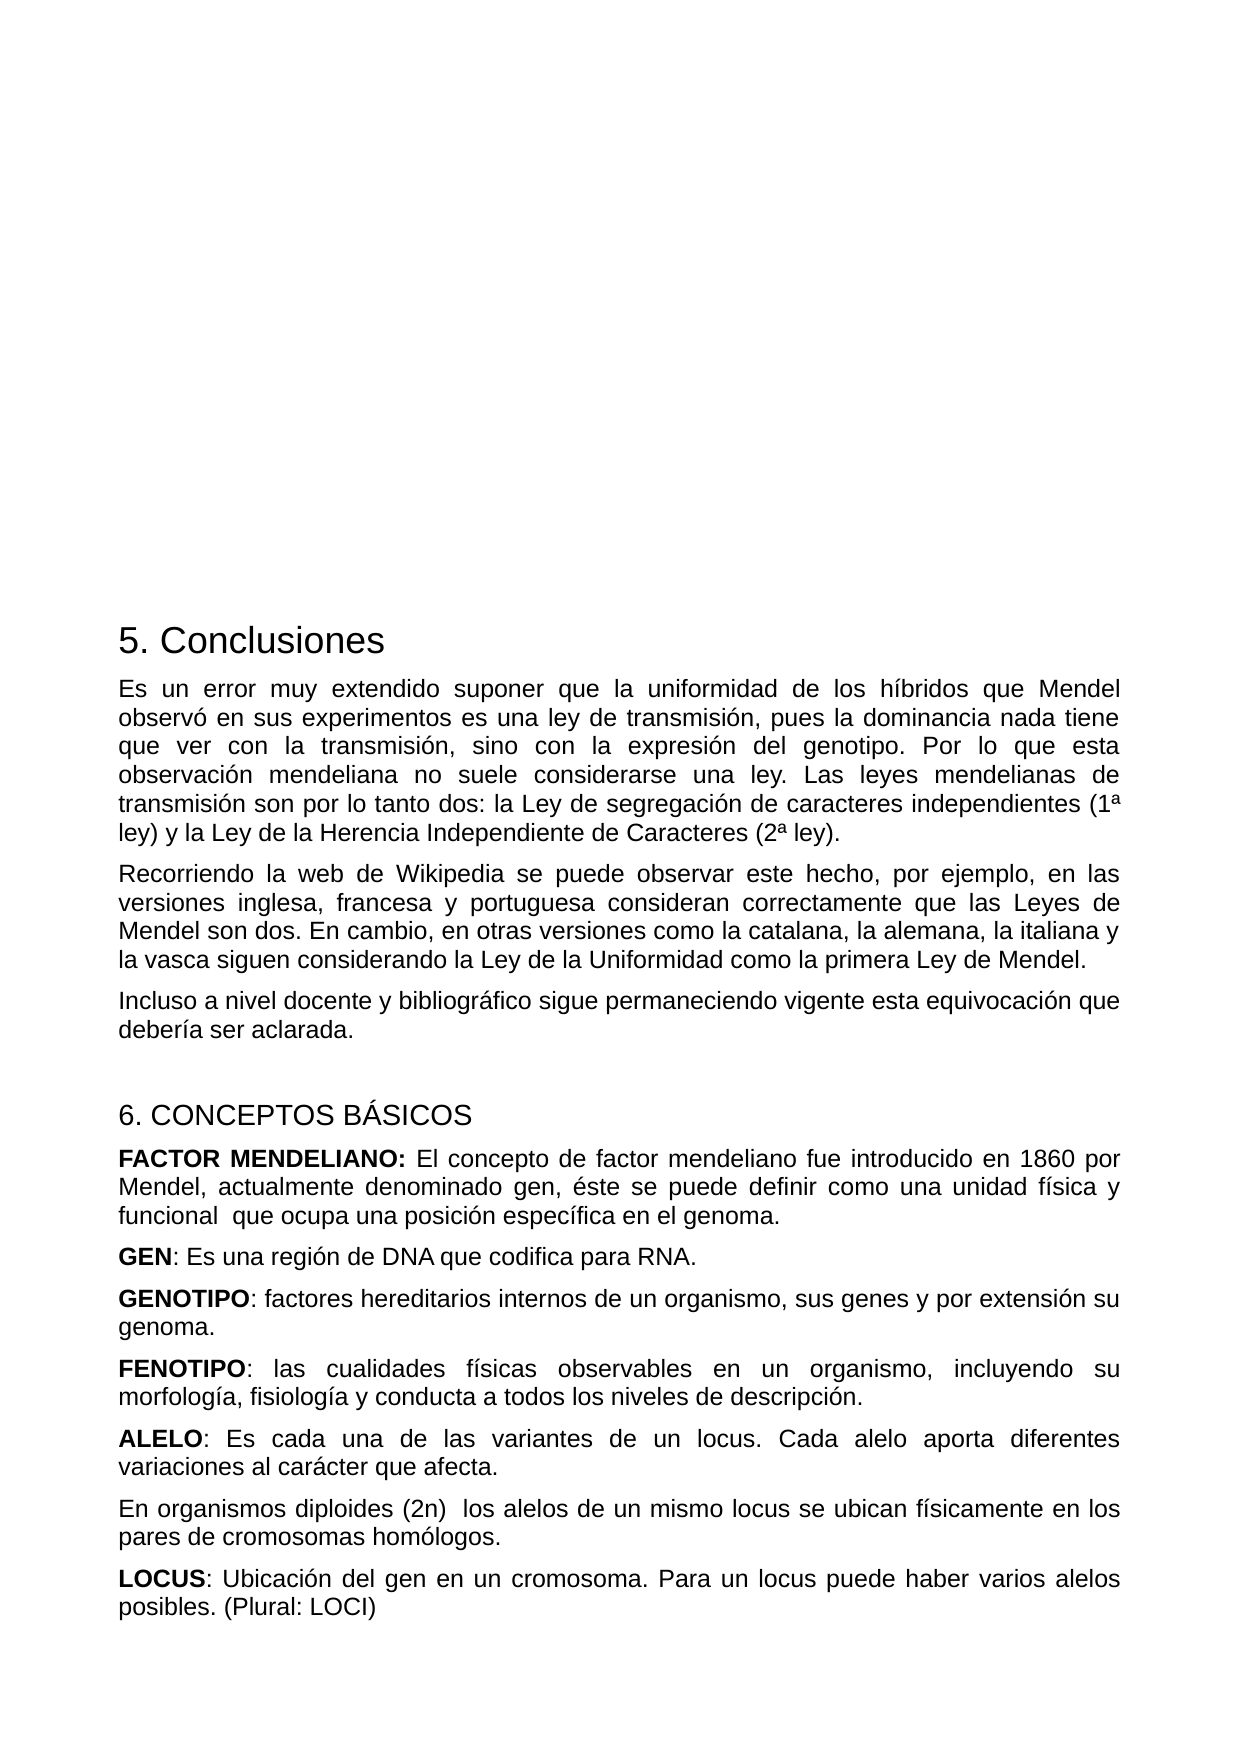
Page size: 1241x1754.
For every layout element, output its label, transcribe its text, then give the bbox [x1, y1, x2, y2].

text GENOTIPO: factores hereditarios internos de un organismo, sus genes y por extensión su genoma. [118, 1284, 1122, 1341]
text LOCUS: Ubicación del gen en un cromosoma. Para un locus puede haber varios alelos posibles. (Plural: LOCI) [118, 1564, 1122, 1621]
text GEN: Es una región de DNA que codifica para RNA. [118, 1242, 1122, 1271]
text En organismos diploides (2n) los alelos de un mismo locus se ubican físicamente en los pares de cromosomas homólogos. [118, 1494, 1122, 1551]
text Incluso a nivel docente y bibliográfico sigue permaneciendo vigente esta equivocación que debería ser aclarada. [118, 986, 1122, 1044]
text 5. Conclusiones [118, 618, 1122, 661]
text FENOTIPO: las cualidades físicas observables en un organismo, incluyendo su morfología, fisiología y conducta a todos los niveles de descripción. [118, 1354, 1122, 1411]
text FACTOR MENDELIANO: El concepto de factor mendeliano fue introducido en 1860 por Mendel, actualmente denominado gen, éste se puede definir como una unidad física y funcional que ocupa una posición específica en el genoma. [118, 1144, 1122, 1230]
text Es un error muy extendido suponer que la uniformidad de los híbridos que Mendel observó en sus experimentos es una ley de transmisión, pues la dominancia nada tiene que ver con la transmisión, sino con la expresión del genotipo. Por lo que esta observación mendeliana no suele considerarse una ley. Las leyes mendelianas de transmisión son por lo tanto dos: la Ley de segregación de caracteres independientes (1ª ley) y la Ley de la Herencia Independiente de Caracteres (2ª ley). [118, 674, 1122, 846]
text 6. CONCEPTOS BÁSICOS [118, 1098, 1122, 1131]
text Recorriendo la web de Wikipedia se puede observar este hecho, por ejemplo, en las versiones inglesa, francesa y portuguesa consideran correctamente que las Leyes de Mendel son dos. En cambio, en otras versiones como la catalana, la alemana, la italiana y la vasca siguen considerando la Ley de la Uniformidad como la primera Ley de Mendel. [118, 859, 1122, 974]
text ALELO: Es cada una de las variantes de un locus. Cada alelo aporta diferentes variaciones al carácter que afecta. [118, 1424, 1122, 1481]
